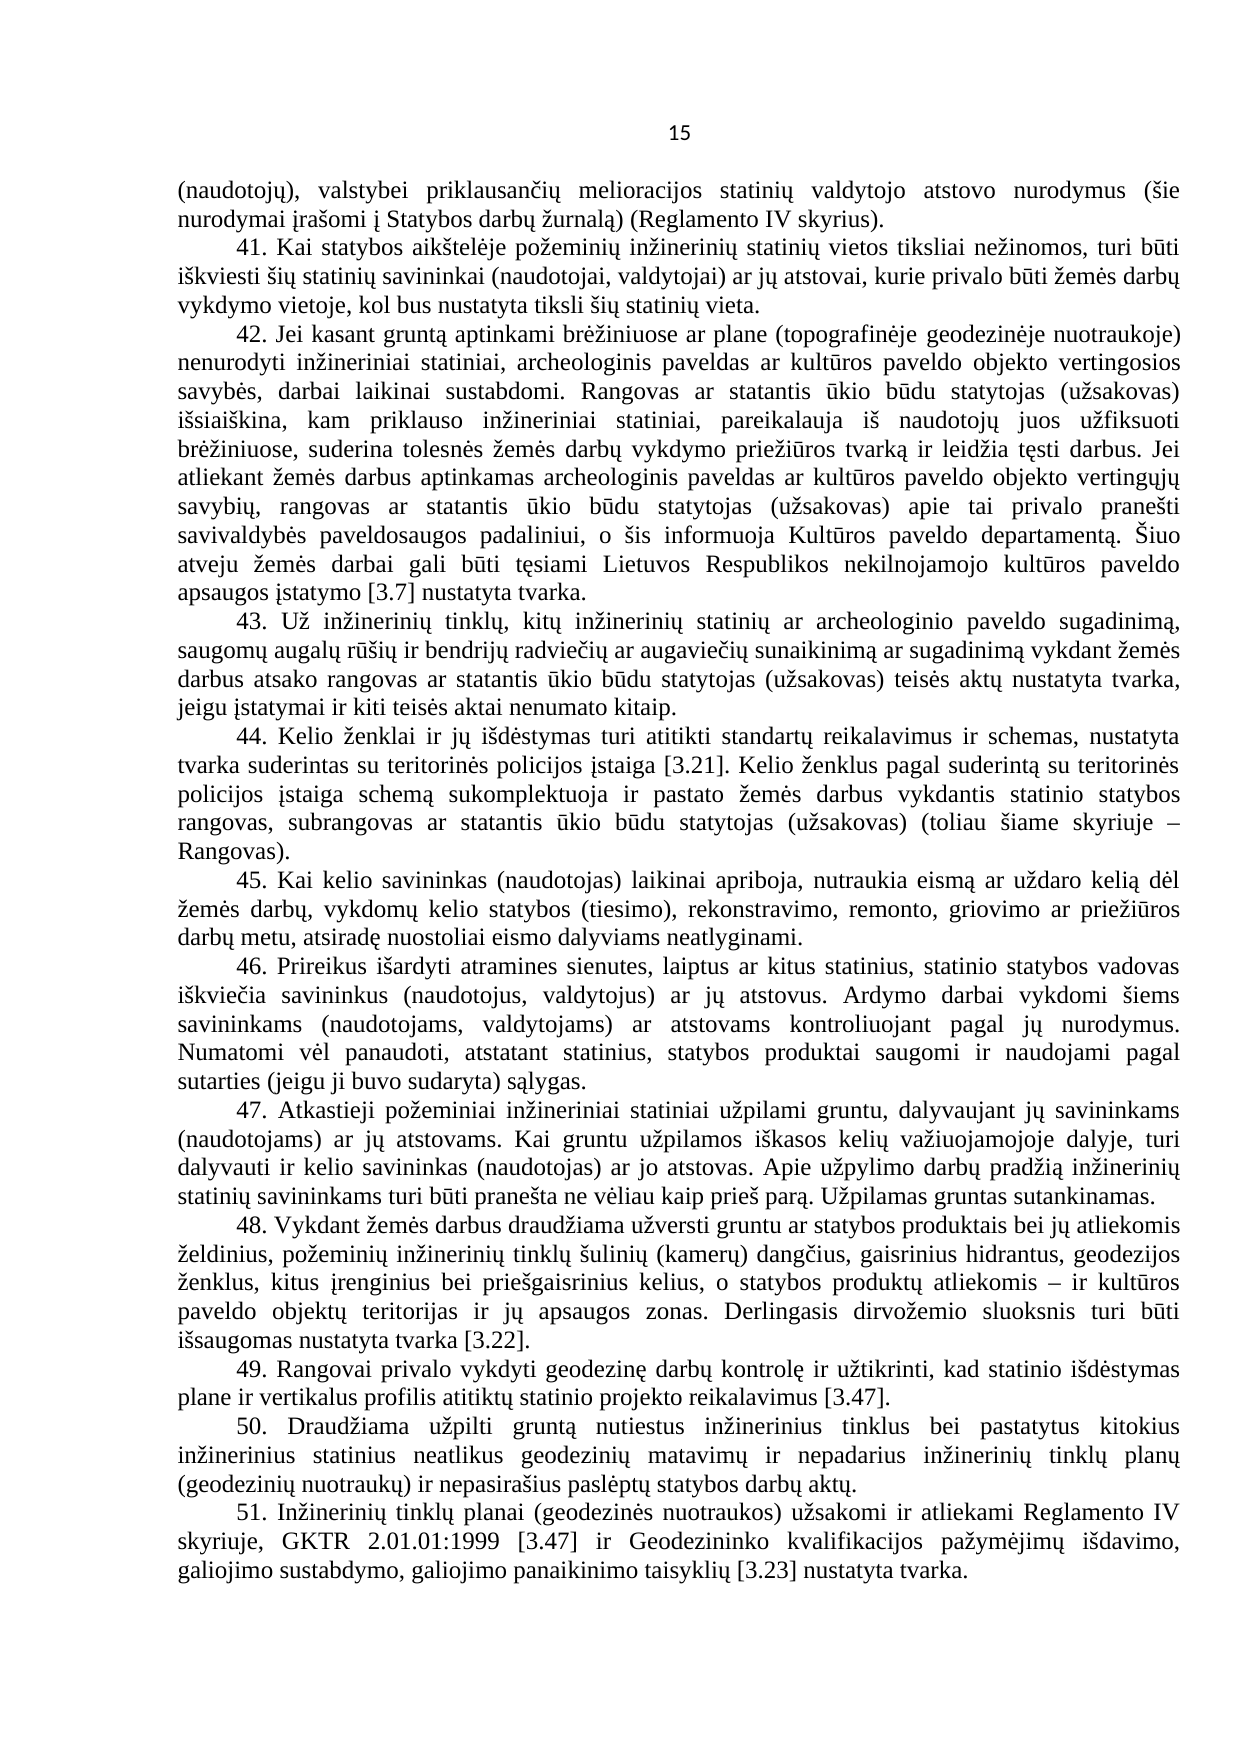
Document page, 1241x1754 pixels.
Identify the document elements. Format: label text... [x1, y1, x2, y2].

text 48. Vykdant žemės darbus draudžiama užversti gruntu ar statybos produktais bei jų atliekomis želdinius, požeminių inžinerinių tinklų šulinių (kamerų) dangčius, gaisrinius hidrantus, geodezijos ženklus, kitus įrenginius bei priešgaisrinius kelius, o statybos produktų atliekomis – ir kultūros paveldo objektų teritorijas ir jų apsaugos zonas. Derlingasis dirvožemio sluoksnis turi būti išsaugomas nustatyta tvarka [3.22]. [177, 1210, 1181, 1354]
text 44. Kelio ženklai ir jų išdėstymas turi atitikti standartų reikalavimus ir schemas, nustatyta tvarka suderintas su teritorinės policijos įstaiga [3.21]. Kelio ženklus pagal suderintą su teritorinės policijos įstaiga schemą sukomplektuoja ir pastato žemės darbus vykdantis statinio statybos rangovas, subrangovas ar statantis ūkio būdu statytojas (užsakovas) (toliau šiame skyriuje – Rangovas). [177, 721, 1181, 865]
text 46. Prireikus išardyti atramines sienutes, laiptus ar kitus statinius, statinio statybos vadovas iškviečia savininkus (naudotojus, valdytojus) ar jų atstovus. Ardymo darbai vykdomi šiems savininkams (naudotojams, valdytojams) ar atstovams kontroliuojant pagal jų nurodymus. Numatomi vėl panaudoti, atstatant statinius, statybos produktai saugomi ir naudojami pagal sutarties (jeigu ji buvo sudaryta) sąlygas. [177, 951, 1181, 1095]
text 41. Kai statybos aikštelėje požeminių inžinerinių statinių vietos tiksliai nežinomos, turi būti iškviesti šių statinių savininkai (naudotojai, valdytojai) ar jų atstovai, kurie privalo būti žemės darbų vykdymo vietoje, kol bus nustatyta tiksli šių statinių vieta. [177, 232, 1181, 319]
text 42. Jei kasant gruntą aptinkami brėžiniuose ar plane (topografinėje geodezinėje nuotraukoje) nenurodyti inžineriniai statiniai, archeologinis paveldas ar kultūros paveldo objekto vertingosios savybės, darbai laikinai sustabdomi. Rangovas ar statantis ūkio būdu statytojas (užsakovas) išsiaiškina, kam priklauso inžineriniai statiniai, pareikalauja iš naudotojų juos užfiksuoti brėžiniuose, suderina tolesnės žemės darbų vykdymo priežiūros tvarką ir leidžia tęsti darbus. Jei atliekant žemės darbus aptinkamas archeologinis paveldas ar kultūros paveldo objekto vertingųjų savybių, rangovas ar statantis ūkio būdu statytojas (užsakovas) apie tai privalo pranešti savivaldybės paveldosaugos padaliniui, o šis informuoja Kultūros paveldo departamentą. Šiuo atveju žemės darbai gali būti tęsiami Lietuvos Respublikos nekilnojamojo kultūros paveldo apsaugos įstatymo [3.7] nustatyta tvarka. [177, 319, 1181, 606]
text 45. Kai kelio savininkas (naudotojas) laikinai apriboja, nutraukia eismą ar uždaro kelią dėl žemės darbų, vykdomų kelio statybos (tiesimo), rekonstravimo, remonto, griovimo ar priežiūros darbų metu, atsiradę nuostoliai eismo dalyviams neatlyginami. [177, 865, 1181, 951]
text 47. Atkastieji požeminiai inžineriniai statiniai užpilami gruntu, dalyvaujant jų savininkams (naudotojams) ar jų atstovams. Kai gruntu užpilamos iškasos kelių važiuojamojoje dalyje, turi dalyvauti ir kelio savininkas (naudotojas) ar jo atstovas. Apie užpylimo darbų pradžią inžinerinių statinių savininkams turi būti pranešta ne vėliau kaip prieš parą. Užpilamas gruntas sutankinamas. [177, 1095, 1181, 1210]
text (naudotojų), valstybei priklausančių melioracijos statinių valdytojo atstovo nurodymus (šie nurodymai įrašomi į Statybos darbų žurnalą) (Reglamento IV skyrius). [177, 175, 1181, 232]
text 50. Draudžiama užpilti gruntą nutiestus inžinerinius tinklus bei pastatytus kitokius inžinerinius statinius neatlikus geodezinių matavimų ir nepadarius inžinerinių tinklų planų (geodezinių nuotraukų) ir nepasirašius paslėptų statybos darbų aktų. [177, 1411, 1181, 1497]
text 49. Rangovai privalo vykdyti geodezinę darbų kontrolę ir užtikrinti, kad statinio išdėstymas plane ir vertikalus profilis atitiktų statinio projekto reikalavimus [3.47]. [177, 1354, 1181, 1411]
text 51. Inžinerinių tinklų planai (geodezinės nuotraukos) užsakomi ir atliekami Reglamento IV skyriuje, GKTR 2.01.01:1999 [3.47] ir Geodezininko kvalifikacijos pažymėjimų išdavimo, galiojimo sustabdymo, galiojimo panaikinimo taisyklių [3.23] nustatyta tvarka. [177, 1497, 1181, 1584]
text 43. Už inžinerinių tinklų, kitų inžinerinių statinių ar archeologinio paveldo sugadinimą, saugomų augalų rūšių ir bendrijų radviečių ar augaviečių sunaikinimą ar sugadinimą vykdant žemės darbus atsako rangovas ar statantis ūkio būdu statytojas (užsakovas) teisės aktų nustatyta tvarka, jeigu įstatymai ir kiti teisės aktai nenumato kitaip. [177, 606, 1181, 721]
